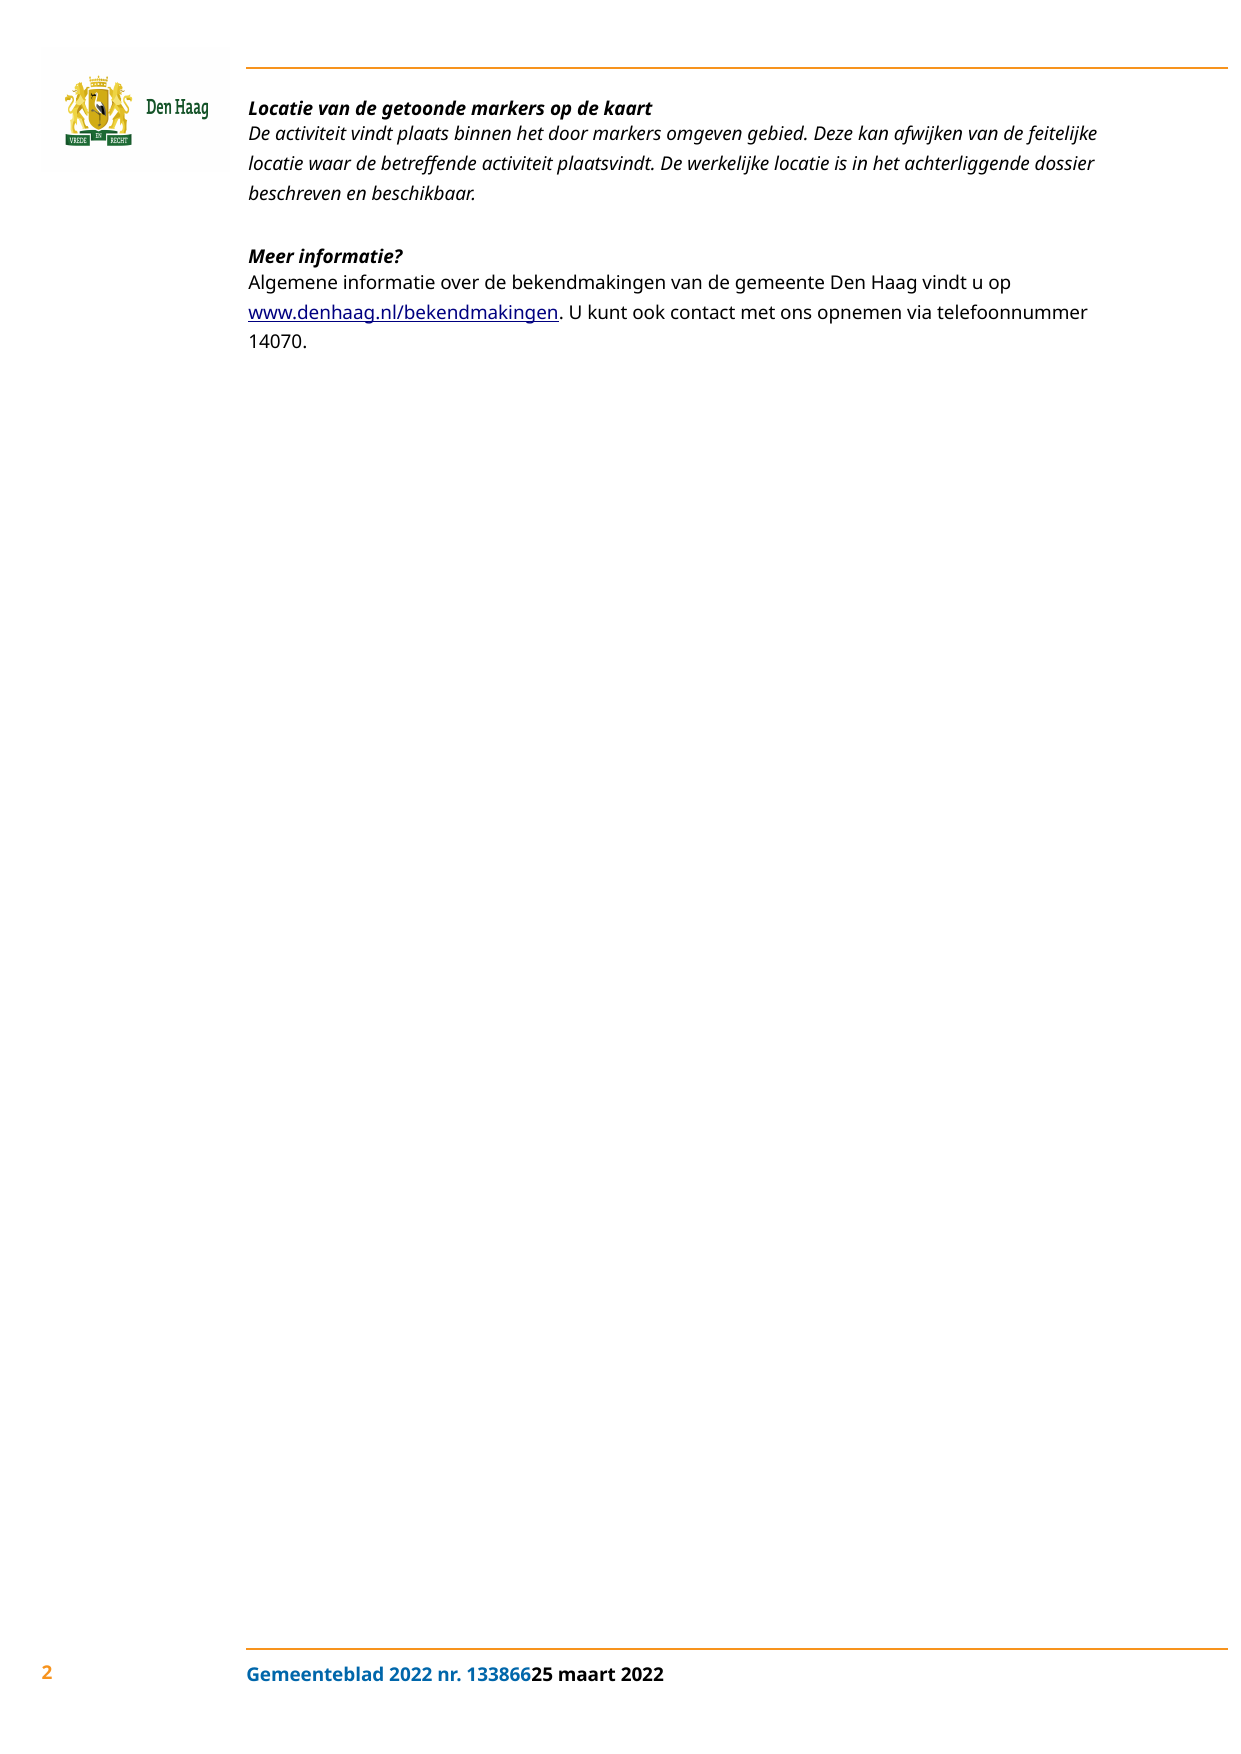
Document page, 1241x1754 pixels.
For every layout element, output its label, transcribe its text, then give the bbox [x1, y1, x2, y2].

picture [41, 47, 231, 172]
text Meer informatie? [248, 244, 1152, 269]
text Algemene informatie over de bekendmakingen van de gemeente Den Haag vindt u op www.denhaag.nl/bekendmakingen. U kunt ook contact met ons opnemen via telefoonnummer 14070. [248, 269, 1152, 354]
text Locatie van de getoonde markers op de kaart [248, 95, 1152, 121]
text De activiteit vindt plaats binnen het door markers omgeven gebied. Deze kan afwijken van de feitelijke locatie waar de betreffende activiteit plaatsvindt. De werkelijke locatie is in het achterliggende dossier beschreven en beschikbaar. [248, 121, 1152, 205]
